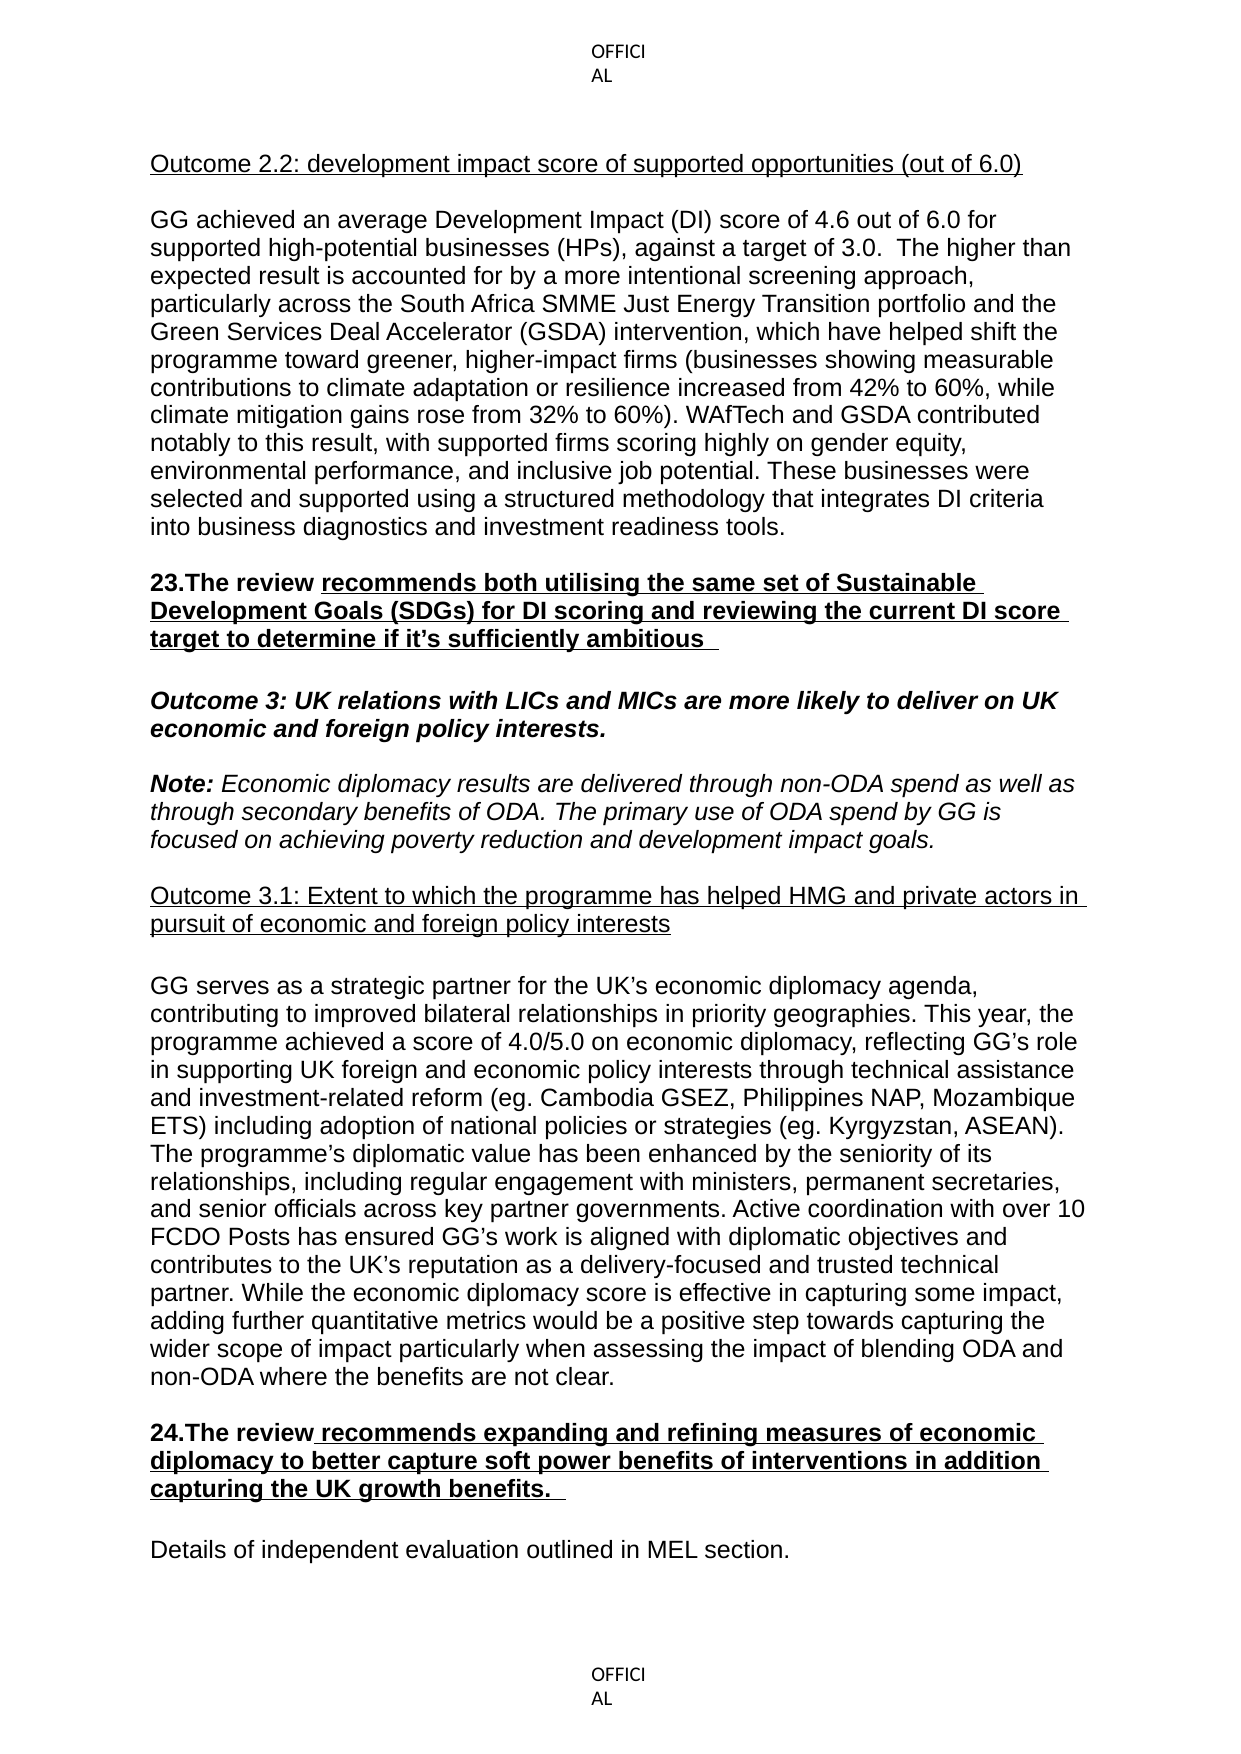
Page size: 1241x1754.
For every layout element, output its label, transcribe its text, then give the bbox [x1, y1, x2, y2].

text GG serves as a strategic partner for the UK’s economic diplomacy agenda, contributing to improved bilateral relationships in priority geographies. This year, the programme achieved a score of 4.0/5.0 on economic diplomacy, reflecting GG’s role in supporting UK foreign and economic policy interests through technical assistance and investment-related reform (eg. Cambodia GSEZ, Philippines NAP, Mozambique ETS) including adoption of national policies or strategies (eg. Kyrgyzstan, ASEAN). The programme’s diplomatic value has been enhanced by the seniority of its relationships, including regular engagement with ministers, permanent secretaries, and senior officials across key partner governments. Active coordination with over 10 FCDO Posts has ensured GG’s work is aligned with diplomatic objectives and contributes to the UK’s reputation as a delivery-focused and trusted technical partner. While the economic diplomacy score is effective in capturing some impact, adding further quantitative metrics would be a positive step towards capturing the wider scope of impact particularly when assessing the impact of blending ODA and non-ODA where the benefits are not clear. [150, 972, 1090, 1391]
text 24.The review recommends expanding and refining measures of economic diplomacy to better capture soft power benefits of interventions in addition capturing the UK growth benefits. [150, 1418, 1090, 1536]
text Outcome 3: UK relations with LICs and MICs are more likely to deliver on UK economic and foreign policy interests. [150, 687, 1090, 742]
text Outcome 3.1: Extent to which the programme has helped HMG and private actors in pursuit of economic and foreign policy interests [150, 882, 1090, 972]
text 23.The review recommends both utilising the same set of Sustainable Development Goals (SDGs) for DI scoring and reviewing the current DI score target to determine if it’s sufficiently ambitious [150, 569, 1090, 687]
text Outcome 2.2: development impact score of supported opportunities (out of 6.0) GG achieved an average Development Impact (DI) score of 4.6 out of 6.0 for supported high-potential businesses (HPs), against a target of 3.0. The higher than expected result is accounted for by a more intentional screening approach, particularly across the South Africa SMME Just Energy Transition portfolio and the Green Services Deal Accelerator (GSDA) intervention, which have helped shift the programme toward greener, higher-impact firms (businesses showing measurable contributions to climate adaptation or resilience increased from 42% to 60%, while climate mitigation gains rose from 32% to 60%). WAfTech and GSDA contributed notably to this result, with supported firms scoring highly on gender equity, environmental performance, and inclusive job potential. These businesses were selected and supported using a structured methodology that integrates DI criteria into business diagnostics and investment readiness tools. [150, 150, 1090, 541]
text Details of independent evaluation outlined in MEL section. [150, 1536, 1090, 1564]
text Note: Economic diplomacy results are delivered through non-ODA spend as well as through secondary benefits of ODA. The primary use of ODA spend by GG is focused on achieving poverty reduction and development impact goals. [150, 770, 1090, 854]
